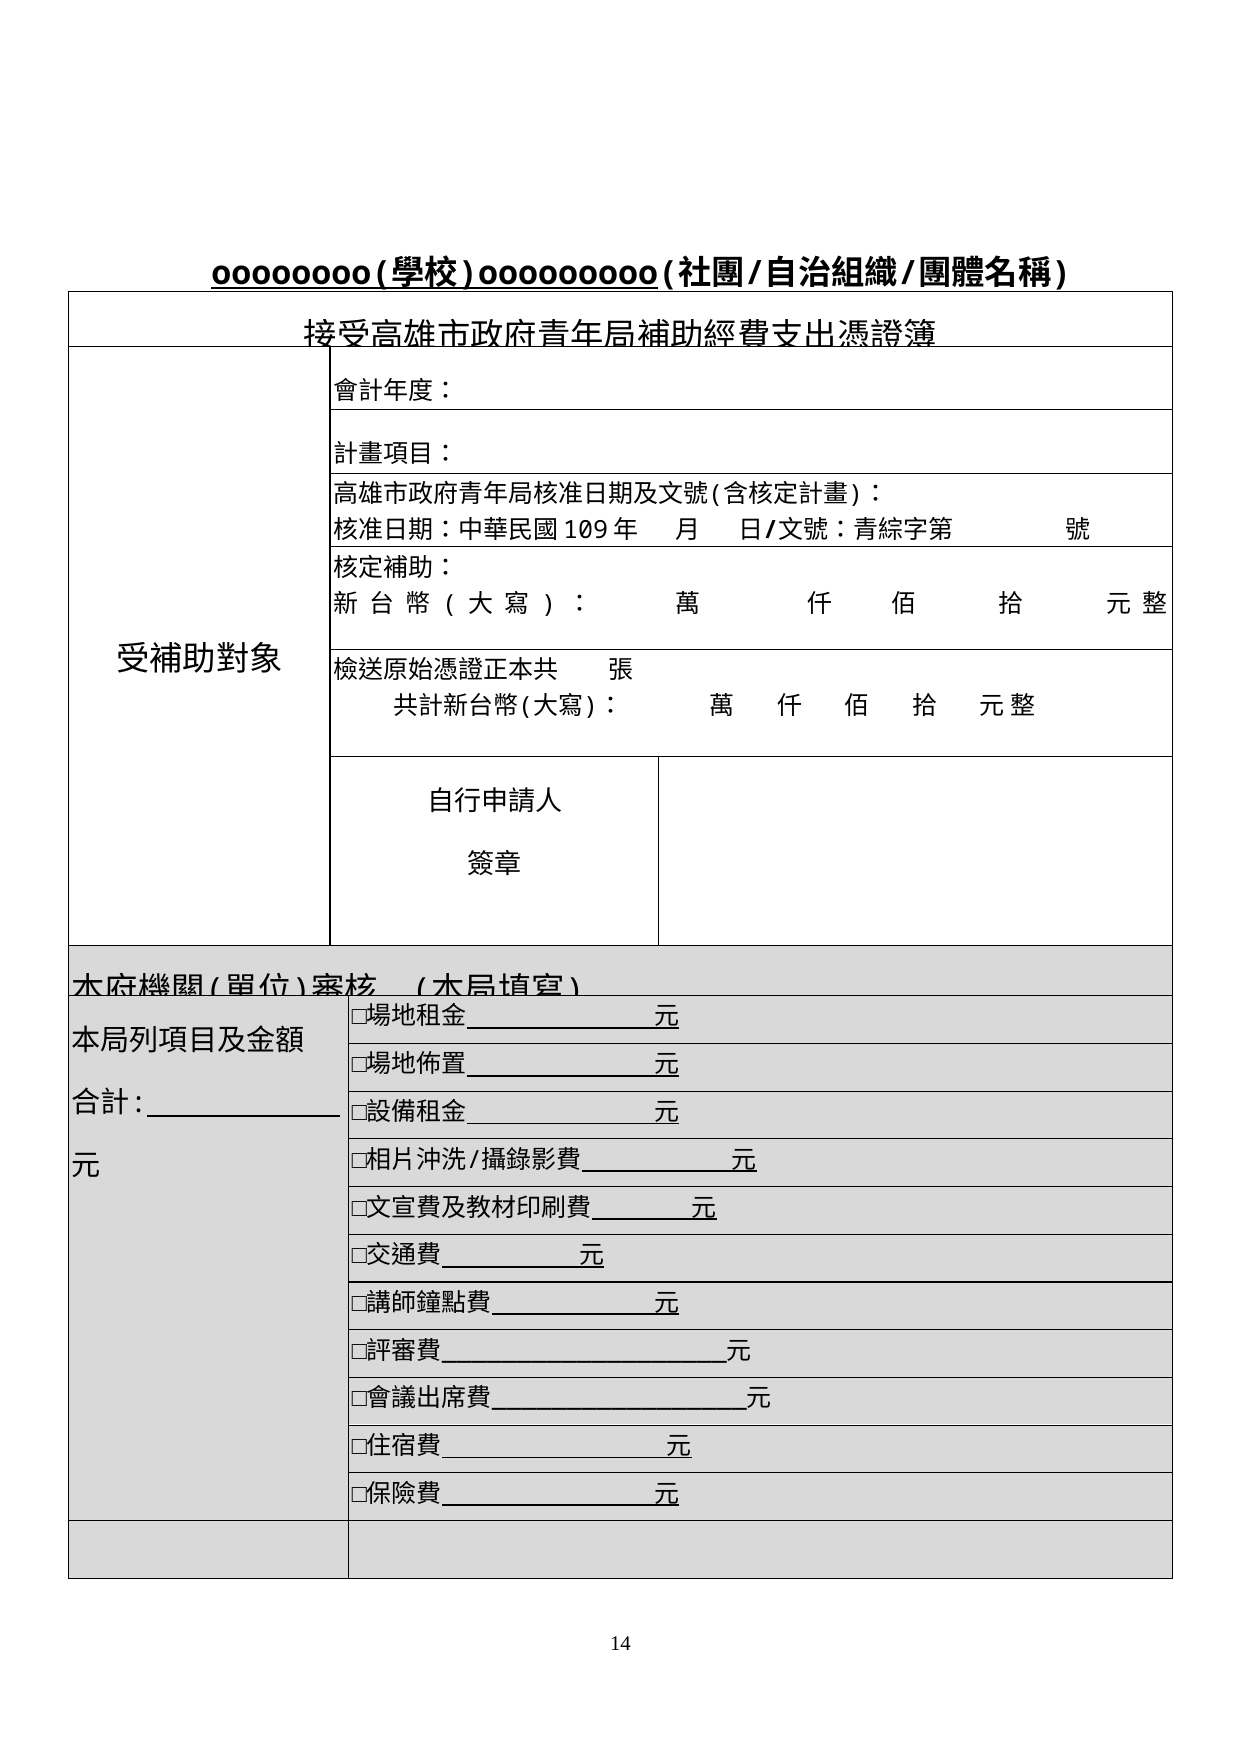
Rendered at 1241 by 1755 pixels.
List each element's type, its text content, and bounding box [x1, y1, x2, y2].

table_cell □交通費 元 [349, 1235, 1172, 1281]
table_cell □場地佈置 元 [349, 1044, 1172, 1091]
table_cell [69, 1521, 348, 1578]
table_cell □會議出席費_________________元 [349, 1378, 1172, 1424]
table_cell □相片沖洗/攝錄影費 元 [349, 1139, 1172, 1186]
table_cell □住宿費 元 [349, 1426, 1172, 1472]
table_cell [659, 757, 1172, 945]
table_cell 計畫項目： [331, 410, 1172, 473]
table_cell □文宣費及教材印刷費 元 [349, 1187, 1172, 1234]
table_cell 核定補助： 新台幣(大寫)： 萬 仟 佰 拾 元整 [331, 547, 1172, 648]
table_cell 受補助對象 [69, 347, 329, 945]
table_cell □場地租金 元 [349, 996, 1172, 1043]
table_cell 接受高雄市政府青年局補助經費支出憑證簿 [69, 292, 1172, 346]
table_cell □評審費___________________元 [349, 1330, 1172, 1377]
table_cell 會計年度： [331, 347, 1172, 409]
table_cell □保險費 元 [349, 1473, 1172, 1520]
table_header oooooooo(學校)ooooooooo(社團/自治組織/團體名稱) [68, 228, 1172, 291]
table_cell □講師鐘點費 元 [349, 1283, 1172, 1329]
table_cell 高雄市政府青年局核准日期及文號(含核定計畫)： 核准日期：中華民國109年 月 日/文號：青綜字第 號 [331, 474, 1172, 546]
table_cell 檢送原始憑證正本共 張 共計新台幣(大寫)： 萬 仟 佰 拾 元整 [331, 650, 1172, 756]
table_cell □設備租金 元 [349, 1092, 1172, 1138]
table_cell 本府機關(單位)審核 (本局填寫) [69, 946, 1172, 995]
table_cell 審核結果： 同意補助新台幣(大寫)： 元整 (阿拉伯數字)： 元 [349, 1521, 1172, 1578]
table_cell 自行申請人 簽章 [331, 757, 658, 945]
table_cell 本局列項目及金額 合計: 元 [69, 996, 348, 1520]
